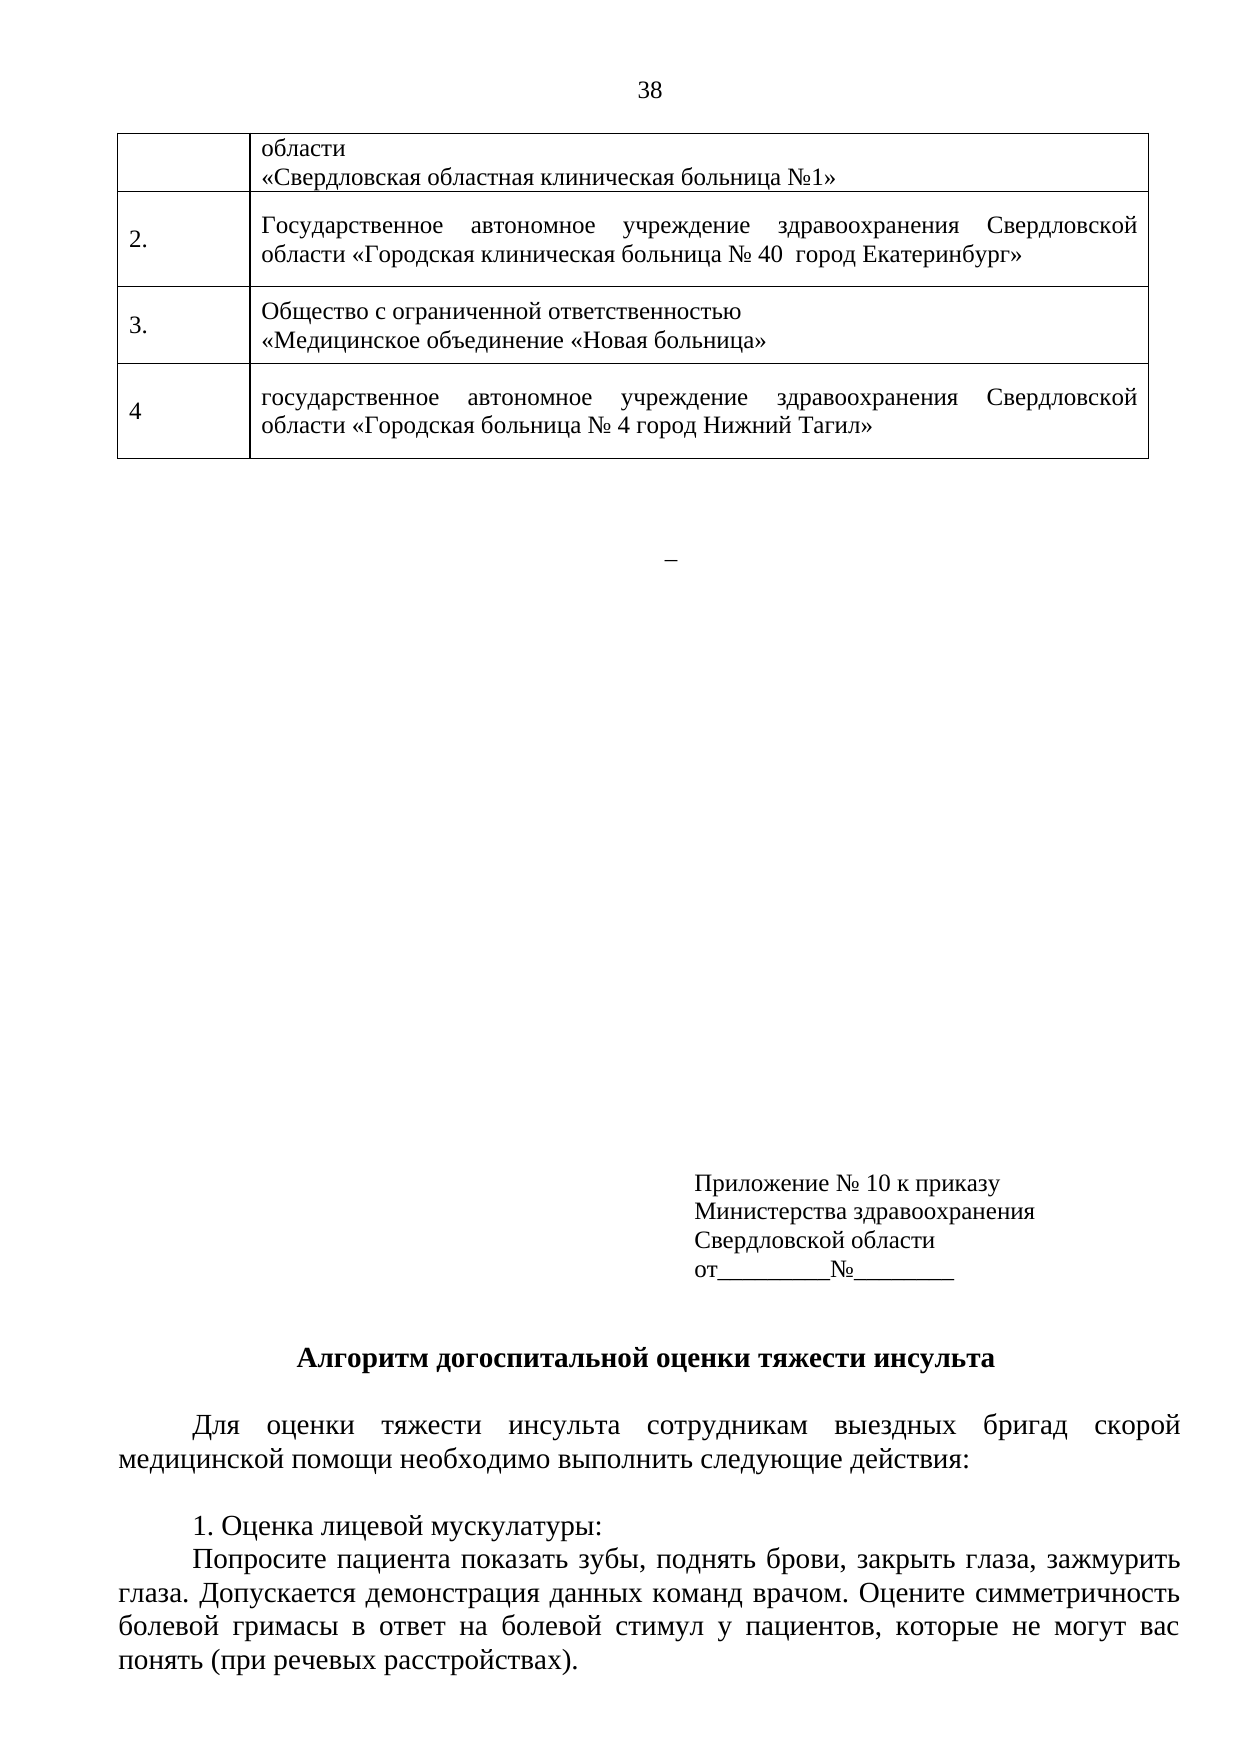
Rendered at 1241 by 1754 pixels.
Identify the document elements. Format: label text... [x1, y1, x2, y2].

table_cell Государственное автономное учреждение здравоохранения Свердловской области «Городская клиническая больница № 40 город Екатеринбург» [251, 192, 1148, 286]
table_cell государственное автономное учреждение здравоохранения Свердловской области «Городская больница № 4 город Нижний Тагил» [251, 364, 1148, 457]
text Свердловской области [694, 1225, 1181, 1254]
text _ [664, 535, 1181, 564]
table_cell 2. [118, 192, 249, 286]
table_cell 4 [118, 364, 249, 457]
text Министерства здравоохранения [694, 1196, 1181, 1225]
text Попросите пациента показать зубы, поднять брови, закрыть глаза, зажмурить глаза. Допускается демонстрация данных команд врачом. Оцените симметричность болевой гримасы в ответ на болевой стимул у пациентов, которые не могут вас понять (при речевых расстройствах). [118, 1541, 1181, 1676]
table_cell области «Свердловская областная клиническая больница №1» [251, 134, 1148, 191]
table_cell [118, 134, 249, 191]
text 1. Оценка лицевой мускулатуры: [118, 1508, 1181, 1541]
text Для оценки тяжести инсульта сотрудникам выездных бригад скорой медицинской помощи необходимо выполнить следующие действия: [118, 1407, 1181, 1474]
text Приложение № 10 к приказу [694, 1168, 1181, 1196]
text Алгоритм догоспитальной оценки тяжести инсульта [118, 1340, 1181, 1374]
table_cell 3. [118, 287, 249, 363]
table_cell Общество с ограниченной ответственностью «Медицинское объединение «Новая больница» [251, 287, 1148, 363]
text от_________№________ [694, 1254, 1181, 1283]
